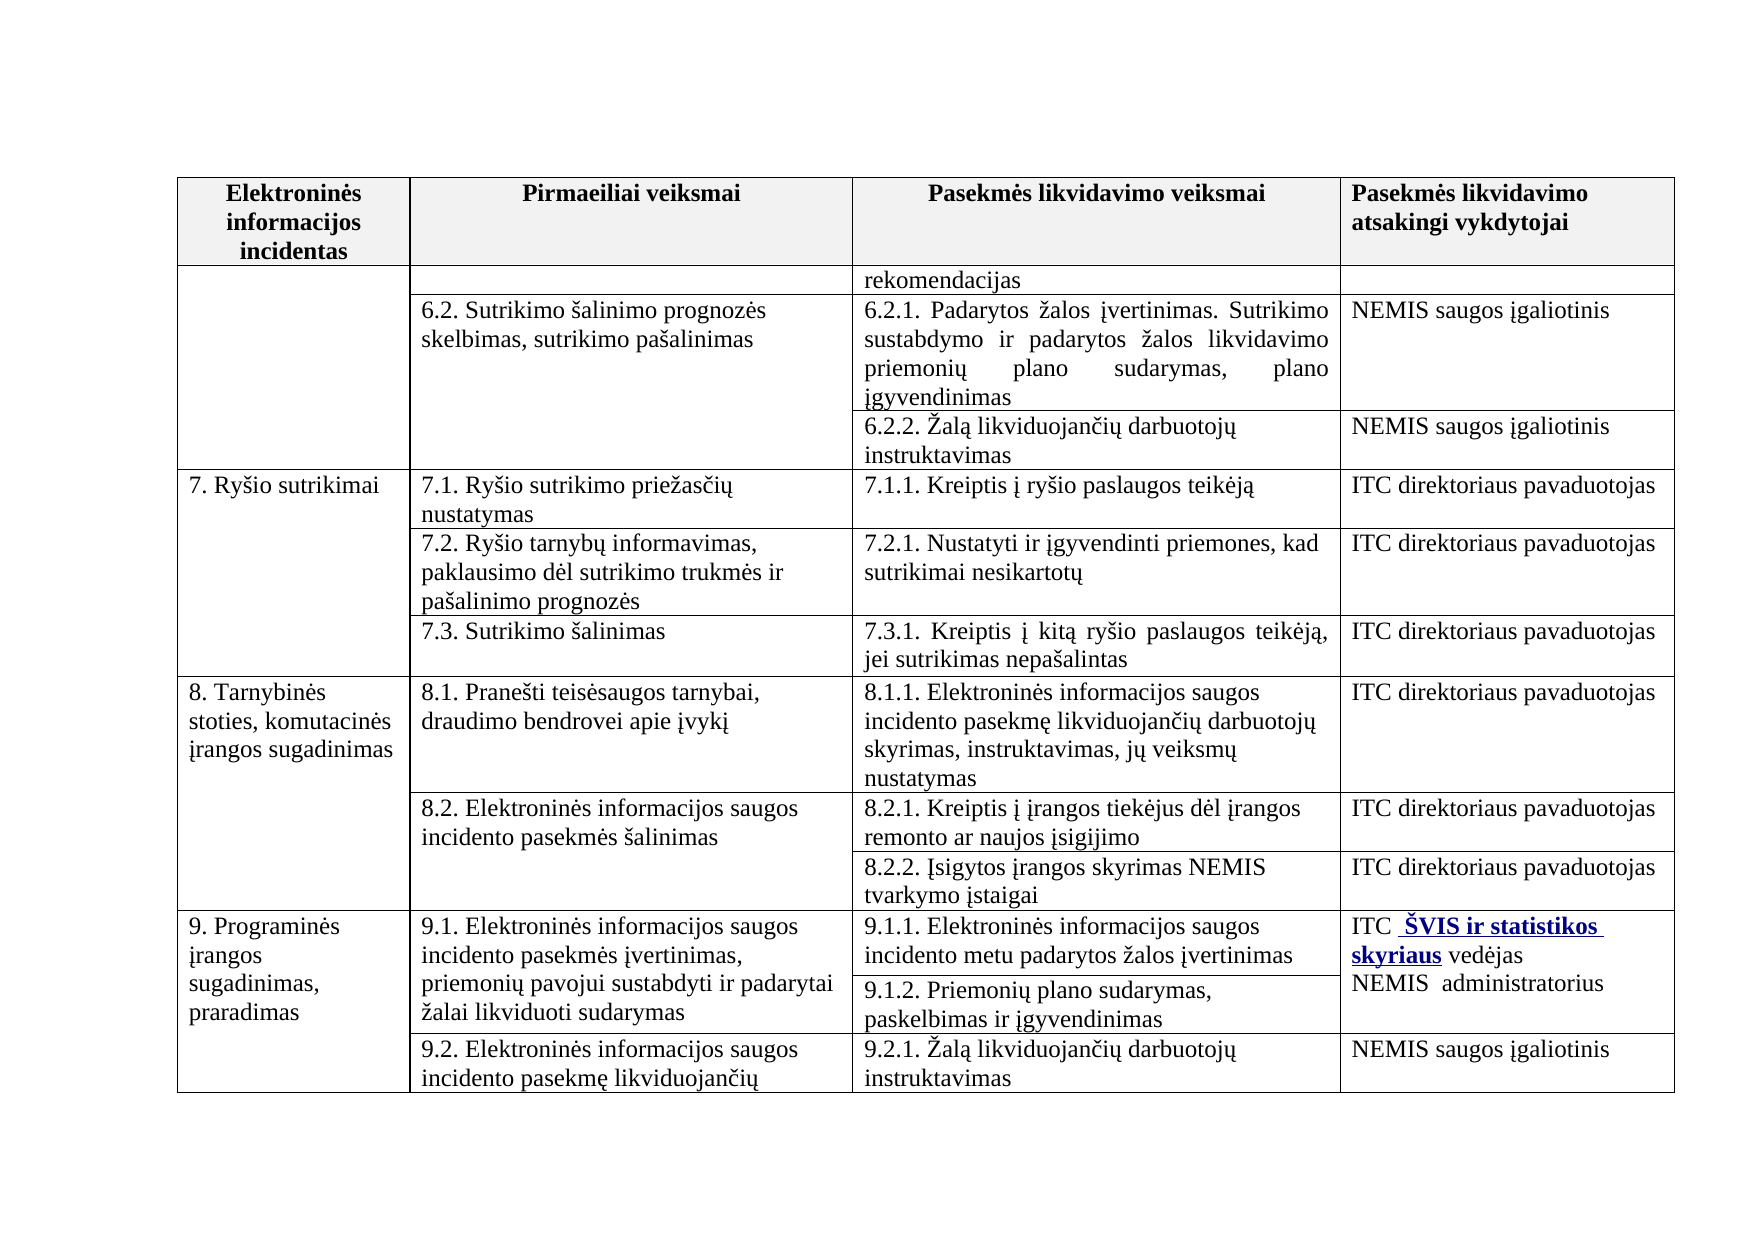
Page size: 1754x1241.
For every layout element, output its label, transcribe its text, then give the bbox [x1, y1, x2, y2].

table_cell 8.1. Pranešti teisėsaugos tarnybai, draudimo bendrovei apie įvykį [411, 677, 852, 792]
table_cell 8.2. Elektroninės informacijos saugos incidento pasekmės šalinimas [411, 793, 852, 880]
table_cell 8.2.1. Kreiptis į įrangos tiekėjus dėl įrangos remonto ar naujos įsigijimo [853, 793, 1340, 851]
table_cell 7.3. Sutrikimo šalinimas [411, 616, 852, 676]
table_cell ITC direktoriaus pavaduotojas [1341, 677, 1674, 792]
table_cell [411, 881, 852, 910]
table_cell 8.1.1. Elektroninės informacijos saugos incidento pasekmę likviduojančių darbuotojų skyrimas, instruktavimas, jų veiksmų nustatymas [853, 677, 1340, 792]
table_cell NEMIS saugos įgaliotinis [1341, 411, 1674, 469]
table_cell ITC direktoriaus pavaduotojas [1341, 616, 1674, 676]
table_cell 6.2.1. Padarytos žalos įvertinimas. Sutrikimo sustabdymo ir padarytos žalos likvidavimo priemonių plano sudarymas, plano įgyvendinimas [853, 295, 1340, 410]
table_cell [1341, 266, 1674, 294]
table_cell 6.2.2. Žalą likviduojančių darbuotojų instruktavimas [853, 411, 1340, 469]
table_cell ITC direktoriaus pavaduotojas [1341, 793, 1674, 851]
table_cell 9.1. Elektroninės informacijos saugos incidento pasekmės įvertinimas, priemonių pavojui sustabdyti ir padarytai žalai likviduoti sudarymas [411, 911, 852, 1033]
table_cell 9.1.2. Priemonių plano sudarymas, paskelbimas ir įgyvendinimas [853, 976, 1340, 1033]
table_cell ITC direktoriaus pavaduotojas [1341, 852, 1674, 910]
table_cell 9. Programinės įrangos sugadinimas, praradimas [178, 911, 409, 1092]
table_cell [411, 266, 852, 294]
table_cell 9.1.1. Elektroninės informacijos saugos incidento metu padarytos žalos įvertinimas [853, 911, 1340, 974]
table_cell 8. Tarnybinės stoties, komutacinės įrangos sugadinimas [178, 677, 409, 910]
table_cell ITC direktoriaus pavaduotojas [1341, 470, 1674, 527]
table_cell 7. Ryšio sutrikimai [178, 470, 409, 676]
table_cell 7.3.1. Kreiptis į kitą ryšio paslaugos teikėją, jei sutrikimas nepašalintas [853, 616, 1340, 676]
table_cell 6.2. Sutrikimo šalinimo prognozės skelbimas, sutrikimo pašalinimas [411, 295, 852, 469]
table_header Pirmaeiliai veiksmai [411, 178, 852, 264]
table_cell 7.2. Ryšio tarnybų informavimas, paklausimo dėl sutrikimo trukmės ir pašalinimo prognozės [411, 529, 852, 615]
table_cell ITC ŠVIS ir statistikos skyriaus vedėjas NEMIS administratorius [1341, 911, 1674, 1033]
table_header Elektroninės informacijos incidentas [178, 178, 409, 264]
table_cell 7.1. Ryšio sutrikimo priežasčių nustatymas [411, 470, 852, 527]
table_cell 8.2.2. Įsigytos įrangos skyrimas NEMIS tvarkymo įstaigai [853, 852, 1340, 910]
table_cell NEMIS saugos įgaliotinis [1341, 1034, 1674, 1092]
table_header Pasekmės likvidavimo atsakingi vykdytojai [1341, 178, 1674, 264]
table_cell [178, 266, 409, 469]
table_cell ITC direktoriaus pavaduotojas [1341, 529, 1674, 615]
table_cell 9.2. Elektroninės informacijos saugos incidento pasekmę likviduojančių [411, 1034, 852, 1092]
table_cell NEMIS saugos įgaliotinis [1341, 295, 1674, 410]
table_cell rekomendacijas [853, 266, 1340, 294]
table_cell 7.2.1. Nustatyti ir įgyvendinti priemones, kad sutrikimai nesikartotų [853, 529, 1340, 615]
table_cell 9.2.1. Žalą likviduojančių darbuotojų instruktavimas [853, 1034, 1340, 1092]
table_cell 7.1.1. Kreiptis į ryšio paslaugos teikėją [853, 470, 1340, 527]
table_header Pasekmės likvidavimo veiksmai [853, 178, 1340, 264]
